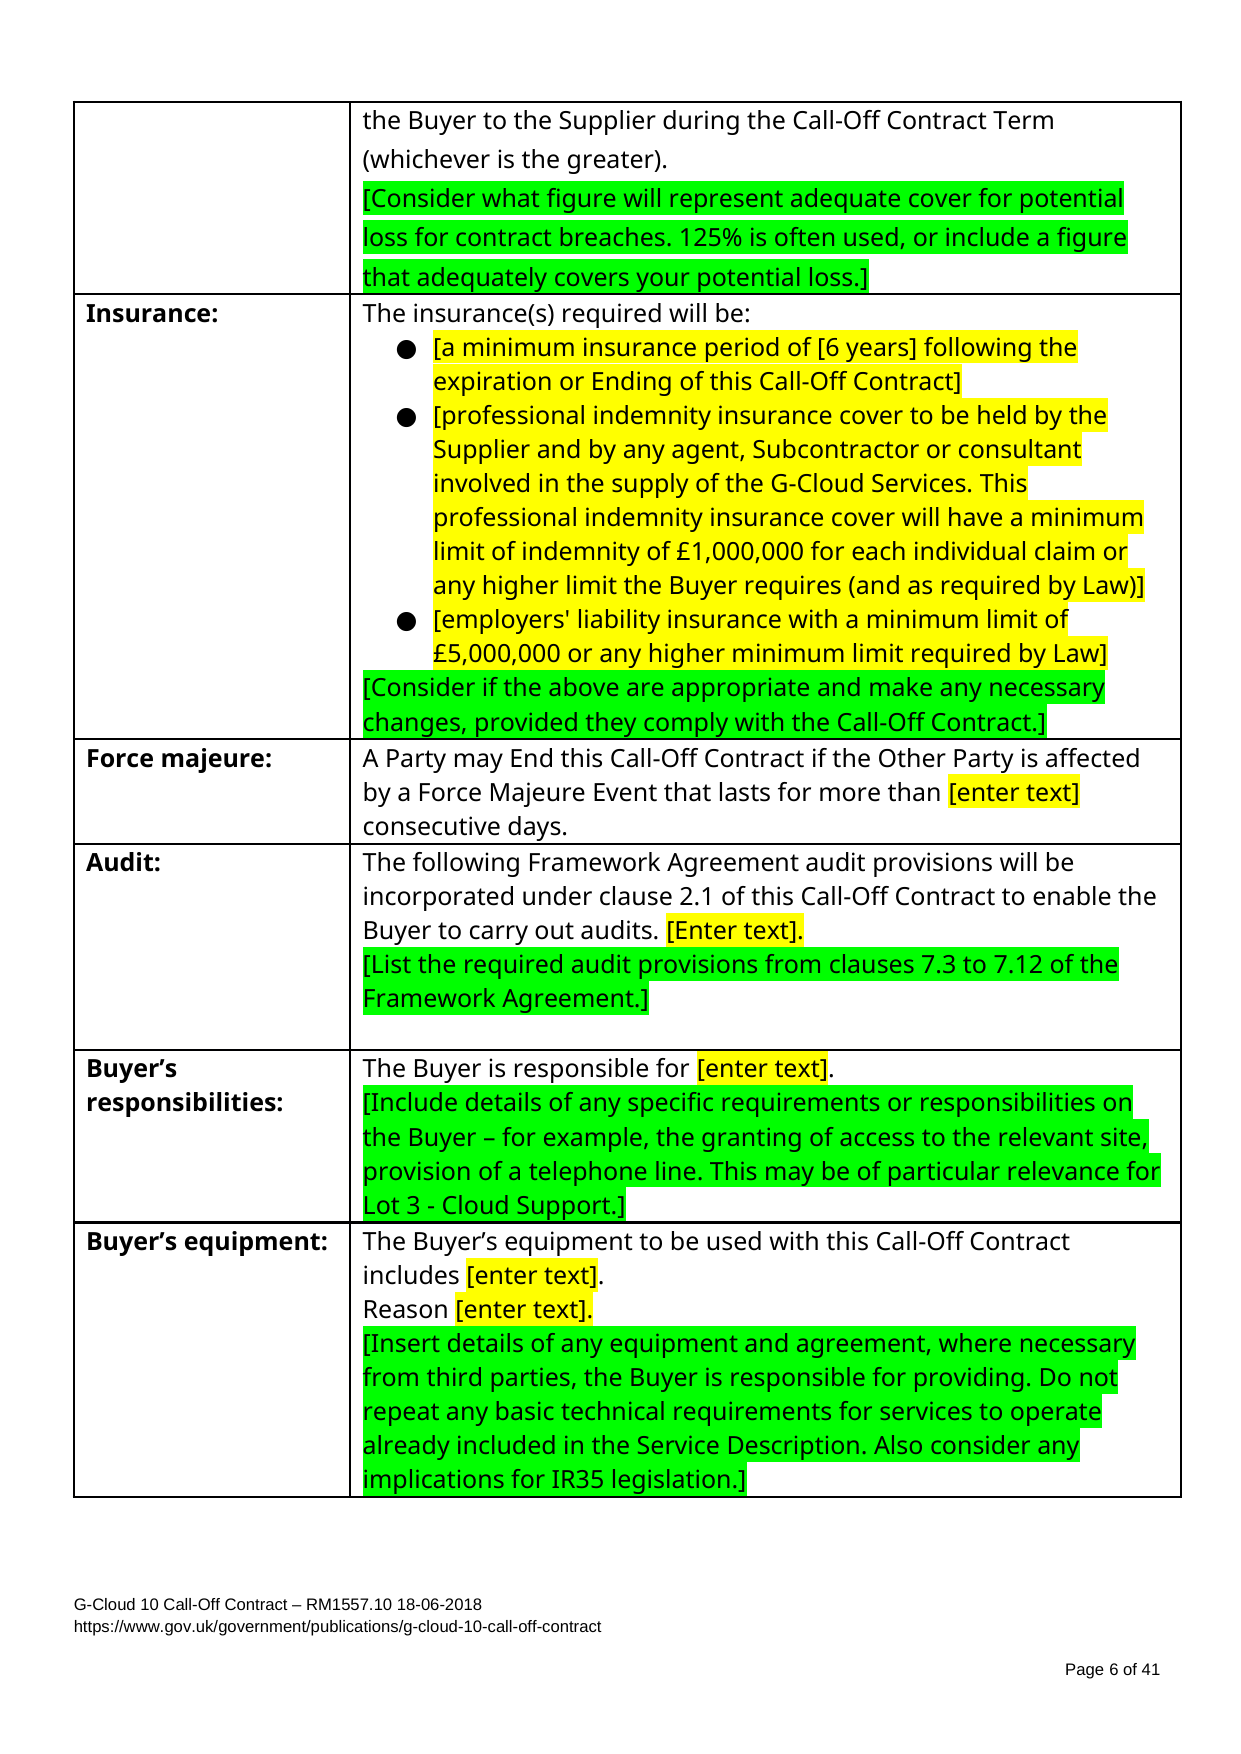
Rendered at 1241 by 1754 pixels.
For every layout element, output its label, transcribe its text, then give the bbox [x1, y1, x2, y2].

table_cell The following Framework Agreement audit provisions will be incorporated under clause 2.1 of this Call-Off Contract to enable the Buyer to carry out audits. [Enter text]. [List the required audit provisions from clauses 7.3 to 7.12 of the Framework Agreement.] [351, 845, 1180, 1049]
table_cell The Buyer is responsible for [enter text]. [Include details of any specific requirements or responsibilities on the Buyer – for example, the granting of access to the relevant site, provision of a telephone line. This may be of particular relevance for Lot 3 - Cloud Support.] [351, 1051, 1180, 1221]
table_cell [75, 103, 349, 293]
table_cell Buyer’s responsibilities: [75, 1051, 349, 1221]
table_cell the Buyer to the Supplier during the Call-Off Contract Term (whichever is the greater). [Consider what figure will represent adequate cover for potential loss for contract breaches. 125% is often used, or include a figure that adequately covers your potential loss.] [351, 103, 1180, 293]
table_cell Buyer’s equipment: [75, 1224, 349, 1496]
table_cell Force majeure: [75, 740, 349, 842]
table_cell The Buyer’s equipment to be used with this Call-Off Contract includes [enter text]. Reason [enter text]. [Insert details of any equipment and agreement, where necessary from third parties, the Buyer is responsible for providing. Do not repeat any basic technical requirements for services to operate already included in the Service Description. Also consider any implications for IR35 legislation.] [351, 1224, 1180, 1496]
table_cell Insurance: [75, 295, 349, 738]
table_cell Audit: [75, 845, 349, 1049]
table_cell The insurance(s) required will be: [a minimum insurance period of [6 years] following the expiration or Ending of this Call-Off Contract] [professional indemnity insurance cover to be held by the Supplier and by any agent, Subcontractor or consultant involved in the supply of the G-Cloud Services. This professional indemnity insurance cover will have a minimum limit of indemnity of £1,000,000 for each individual claim or any higher limit the Buyer requires (and as required by Law)] [employers' liability insurance with a minimum limit of £5,000,000 or any higher minimum limit required by Law] [Consider if the above are appropriate and make any necessary changes, provided they comply with the Call-Off Contract.] [351, 295, 1180, 738]
table_cell A Party may End this Call-Off Contract if the Other Party is affected by a Force Majeure Event that lasts for more than [enter text] consecutive days. [351, 740, 1180, 842]
